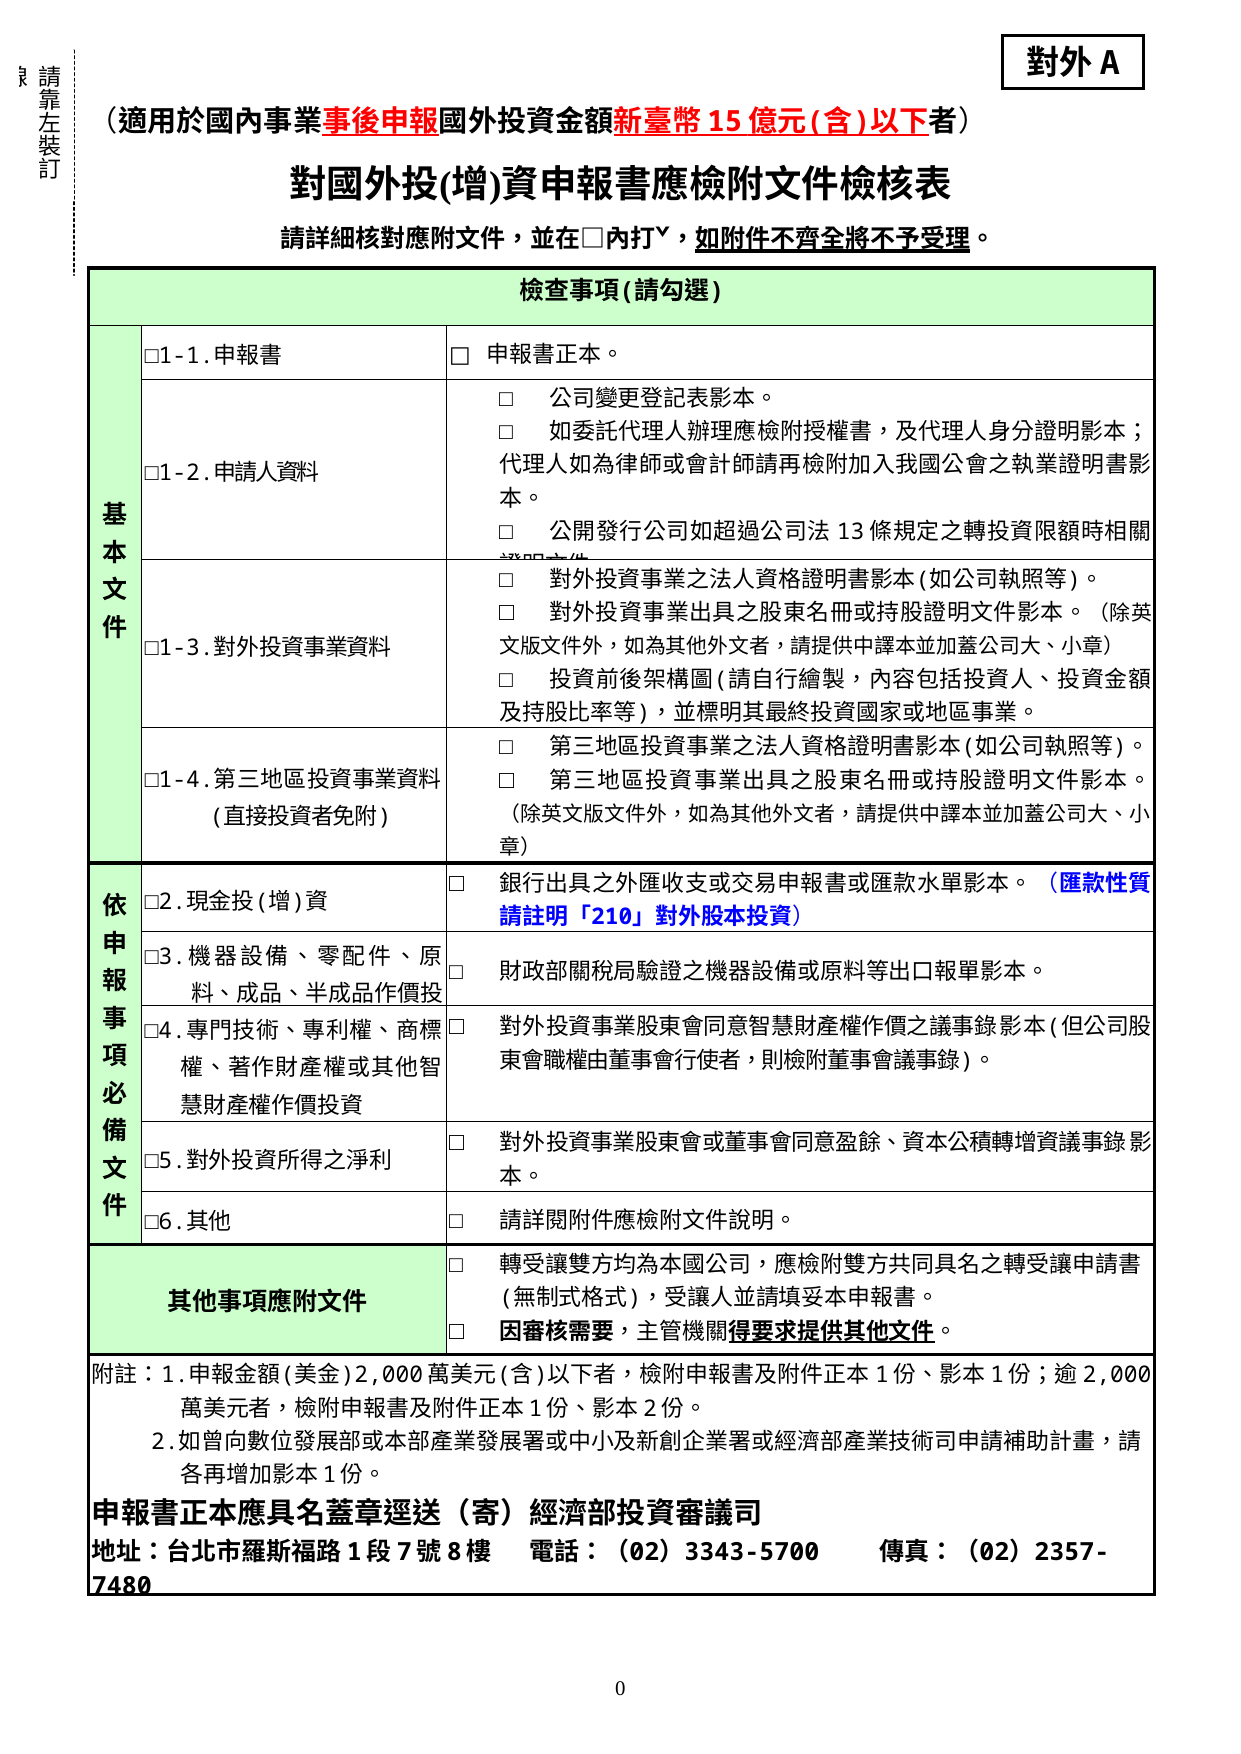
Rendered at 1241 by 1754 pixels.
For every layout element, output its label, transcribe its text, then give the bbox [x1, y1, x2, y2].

text （適用於國內事業事後申報國外投資金額新臺幣15億元(含)以下者） [89, 91, 1152, 141]
table_cell □5.對外投資所得之淨利 [142, 1122, 446, 1191]
table_cell 對外投資事業股東會或董事會同意盈餘、資本公積轉增資議事錄影本。 [447, 1122, 1153, 1191]
table_cell □3.機器設備、零配件、原料、成品、半成品作價投資 [142, 932, 446, 1005]
table_cell □4.專門技術、專利權、商標權、著作財產權或其他智慧財產權作價投資 [142, 1006, 446, 1121]
table_cell □2.現金投(增)資 [142, 865, 446, 931]
subtitle 對國外投(增)資申報書應檢附文件檢核表 [89, 154, 1152, 208]
text 請靠左裝訂 線 [19, 65, 67, 185]
text 請詳細核對應附文件，並在□內打ˇ，如附件不齊全將不予受理。 [0, 221, 1240, 254]
table_cell 附註：1.申報金額(美金)2,000萬美元(含)以下者，檢附申報書及附件正本1份、影本1份；逾2,000萬美元者，檢附申報書及附件正本1份、影本2份。 2.如曾向數位發展部或本部產業發展署或中小及新創企業署或經濟部產業技術司申請補助計畫，請各再增加影本1份。 申報書正本應具名蓋章逕送（寄）經濟部投資審議司 地址：台北市羅斯福路1段7號8樓 電話：（02）3343-5700 傳真：（02）2357-7480 [90, 1356, 1153, 1593]
table_cell □1-2.申請人資料 [142, 380, 446, 559]
table_cell □1-3.對外投資事業資料 [142, 560, 446, 727]
table_cell □1-4.第三地區投資事業資料(直接投資者免附) [142, 728, 446, 861]
table_cell 財政部關稅局驗證之機器設備或原料等出口報單影本。 [447, 932, 1153, 1005]
table_cell 依 申 報 事 項 必 備 文 件 [90, 865, 141, 1243]
text 對外A [1019, 45, 1127, 80]
table_cell 基本文件 [90, 326, 141, 861]
table_cell □1-1.申報書 [142, 326, 446, 378]
table_cell 對外投資事業股東會同意智慧財產權作價之議事錄影本(但公司股東會職權由董事會行使者，則檢附董事會議事錄)。 [447, 1006, 1153, 1121]
table_cell 轉受讓雙方均為本國公司，應檢附雙方共同具名之轉受讓申請書(無制式格式)，受讓人並請填妥本申報書。 因審核需要，主管機關得要求提供其他文件。 [447, 1246, 1153, 1353]
table_cell 銀行出具之外匯收支或交易申報書或匯款水單影本。（匯款性質請註明「210」對外股本投資） [447, 865, 1153, 931]
table_cell 請詳閱附件應檢附文件說明。 [447, 1192, 1153, 1243]
table_cell 申報書正本。 [447, 326, 1153, 378]
table_cell 第三地區投資事業之法人資格證明書影本(如公司執照等)。 第三地區投資事業出具之股東名冊或持股證明文件影本。（除英文版文件外，如為其他外文者，請提供中譯本並加蓋公司大、小章） [447, 728, 1153, 861]
table_cell 公司變更登記表影本。 如委託代理人辦理應檢附授權書，及代理人身分證明影本；代理人如為律師或會計師請再檢附加入我國公會之執業證明書影本。 公開發行公司如超過公司法13條規定之轉投資限額時相關證明文件。 [447, 380, 1153, 559]
table_cell 其他事項應附文件 [90, 1246, 446, 1353]
table_cell □6.其他 [142, 1192, 446, 1243]
table_header 檢查事項(請勾選) [90, 270, 1153, 325]
table_cell 對外投資事業之法人資格證明書影本(如公司執照等)。 對外投資事業出具之股東名冊或持股證明文件影本。（除英文版文件外，如為其他外文者，請提供中譯本並加蓋公司大、小章） 投資前後架構圖(請自行繪製，內容包括投資人、投資金額及持股比率等)，並標明其最終投資國家或地區事業。 [447, 560, 1153, 727]
